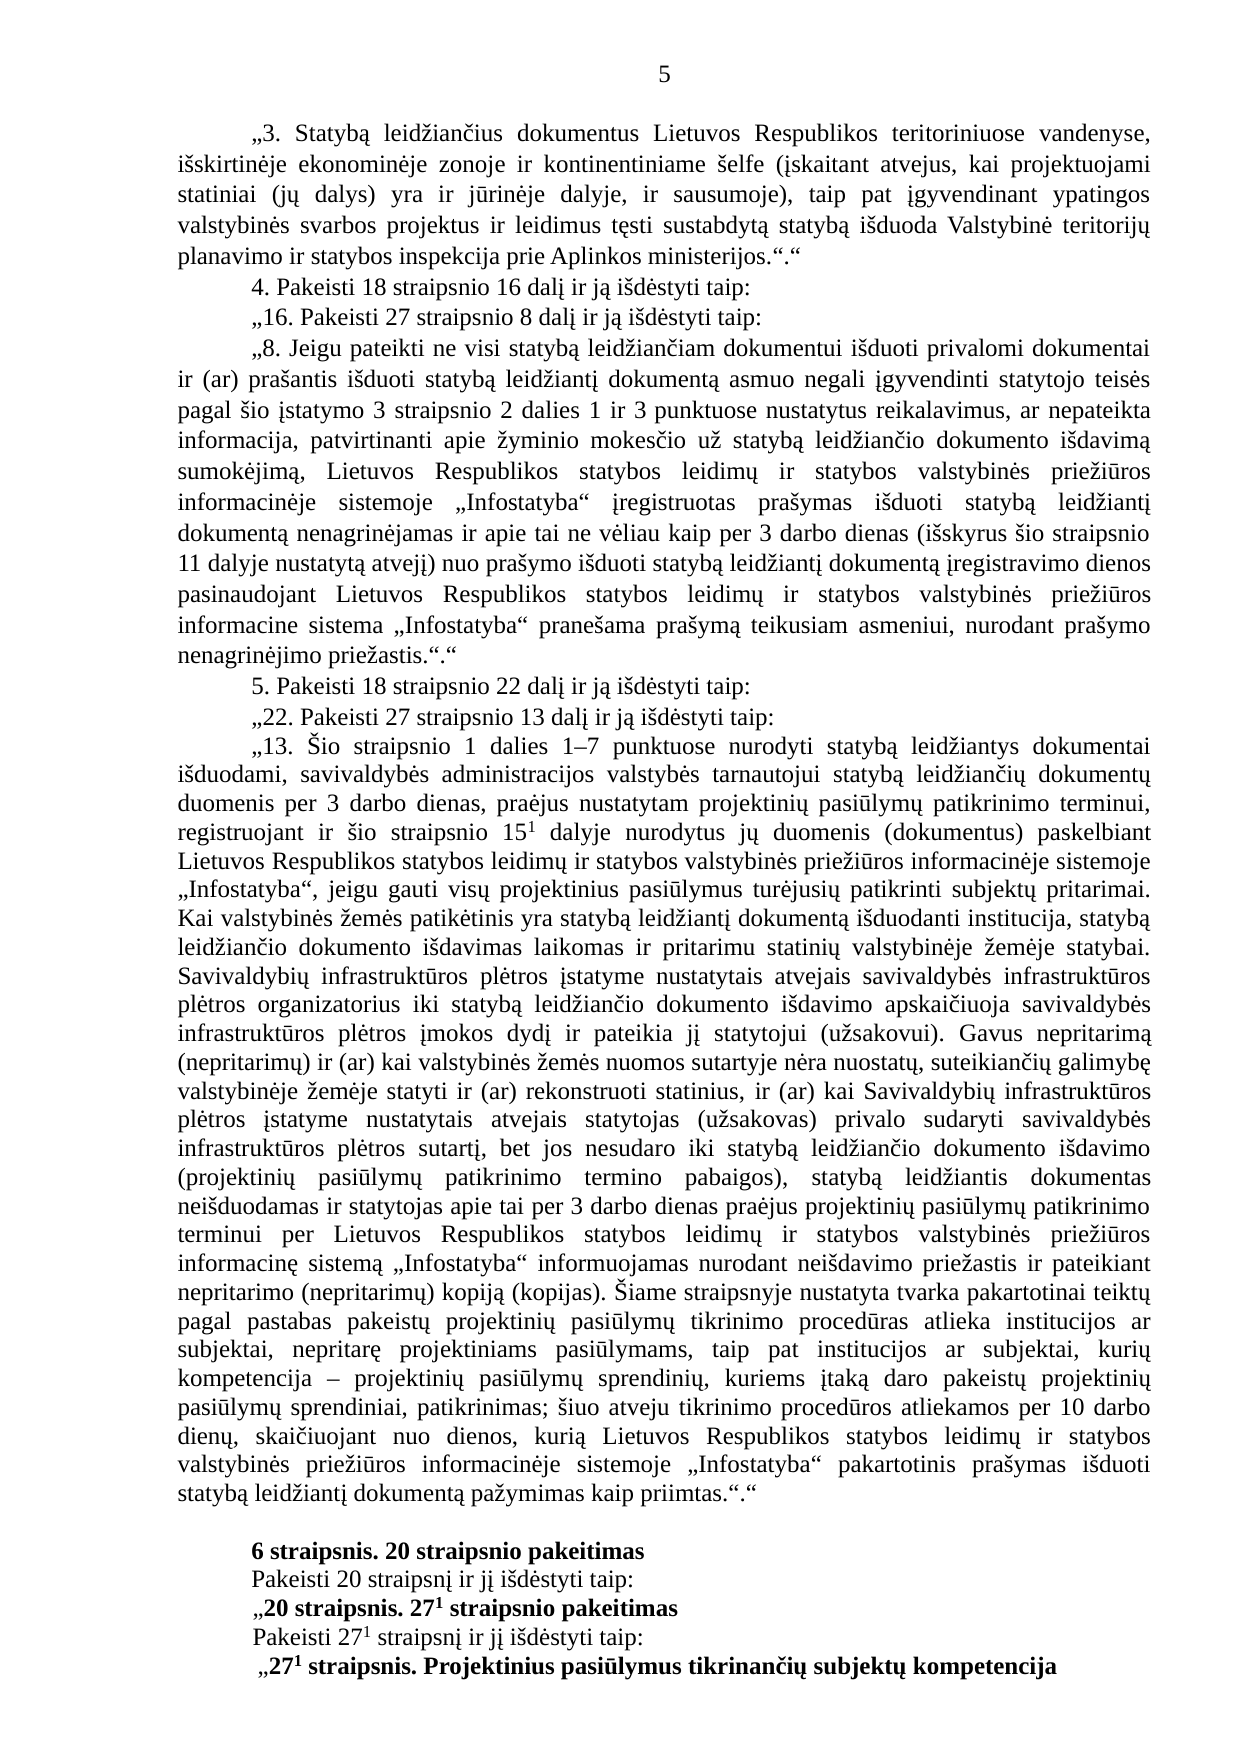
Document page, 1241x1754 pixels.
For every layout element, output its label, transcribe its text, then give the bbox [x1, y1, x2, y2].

text Pakeisti 271 straipsnį ir jį išdėstyti taip: [177, 1622, 1152, 1651]
text „22. Pakeisti 27 straipsnio 13 dalį ir ją išdėstyti taip: [177, 702, 1152, 731]
text Pakeisti 20 straipsnį ir jį išdėstyti taip: [177, 1564, 1152, 1593]
text 6 straipsnis. 20 straipsnio pakeitimas [177, 1536, 1152, 1564]
text „16. Pakeisti 27 straipsnio 8 dalį ir ją išdėstyti taip: [177, 302, 1152, 331]
text „271 straipsnis. Projektinius pasiūlymus tikrinančių subjektų kompetencija [177, 1651, 1152, 1679]
text 4. Pakeisti 18 straipsnio 16 dalį ir ją išdėstyti taip: [177, 272, 1152, 301]
text „8. Jeigu pateikti ne visi statybą leidžiančiam dokumentui išduoti privalomi dokumentai ir (ar) prašantis išduoti statybą leidžiantį dokumentą asmuo negali įgyvendinti statytojo teisės pagal šio įstatymo 3 straipsnio 2 dalies 1 ir 3 punktuose nustatytus reikalavimus, ar nepateikta informacija, patvirtinanti apie žyminio mokesčio už statybą leidžiančio dokumento išdavimą sumokėjimą, Lietuvos Respublikos statybos leidimų ir statybos valstybinės priežiūros informacinėje sistemoje „Infostatyba“ įregistruotas prašymas išduoti statybą leidžiantį dokumentą nenagrinėjamas ir apie tai ne vėliau kaip per 3 darbo dienas (išskyrus šio straipsnio 11 dalyje nustatytą atvejį) nuo prašymo išduoti statybą leidžiantį dokumentą įregistravimo dienos pasinaudojant Lietuvos Respublikos statybos leidimų ir statybos valstybinės priežiūros informacine sistema „Infostatyba“ pranešama prašymą teikusiam asmeniui, nurodant prašymo nenagrinėjimo priežastis.“.“ [177, 333, 1152, 669]
text „20 straipsnis. 271 straipsnio pakeitimas [177, 1593, 1152, 1622]
text „13. Šio straipsnio 1 dalies 1–7 punktuose nurodyti statybą leidžiantys dokumentai išduodami, savivaldybės administracijos valstybės tarnautojui statybą leidžiančių dokumentų duomenis per 3 darbo dienas, praėjus nustatytam projektinių pasiūlymų patikrinimo terminui, registruojant ir šio straipsnio 151 dalyje nurodytus jų duomenis (dokumentus) paskelbiant Lietuvos Respublikos statybos leidimų ir statybos valstybinės priežiūros informacinėje sistemoje „Infostatyba“, jeigu gauti visų projektinius pasiūlymus turėjusių patikrinti subjektų pritarimai. Kai valstybinės žemės patikėtinis yra statybą leidžiantį dokumentą išduodanti institucija, statybą leidžiančio dokumento išdavimas laikomas ir pritarimu statinių valstybinėje žemėje statybai. Savivaldybių infrastruktūros plėtros įstatyme nustatytais atvejais savivaldybės infrastruktūros plėtros organizatorius iki statybą leidžiančio dokumento išdavimo apskaičiuoja savivaldybės infrastruktūros plėtros įmokos dydį ir pateikia jį statytojui (užsakovui). Gavus nepritarimą (nepritarimų) ir (ar) kai valstybinės žemės nuomos sutartyje nėra nuostatų, suteikiančių galimybę valstybinėje žemėje statyti ir (ar) rekonstruoti statinius, ir (ar) kai Savivaldybių infrastruktūros plėtros įstatyme nustatytais atvejais statytojas (užsakovas) privalo sudaryti savivaldybės infrastruktūros plėtros sutartį, bet jos nesudaro iki statybą leidžiančio dokumento išdavimo (projektinių pasiūlymų patikrinimo termino pabaigos), statybą leidžiantis dokumentas neišduodamas ir statytojas apie tai per 3 darbo dienas praėjus projektinių pasiūlymų patikrinimo terminui per Lietuvos Respublikos statybos leidimų ir statybos valstybinės priežiūros informacinę sistemą „Infostatyba“ informuojamas nurodant neišdavimo priežastis ir pateikiant nepritarimo (nepritarimų) kopiją (kopijas). Šiame straipsnyje nustatyta tvarka pakartotinai teiktų pagal pastabas pakeistų projektinių pasiūlymų tikrinimo procedūras atlieka institucijos ar subjektai, nepritarę projektiniams pasiūlymams, taip pat institucijos ar subjektai, kurių kompetencija – projektinių pasiūlymų sprendinių, kuriems įtaką daro pakeistų projektinių pasiūlymų sprendiniai, patikrinimas; šiuo atveju tikrinimo procedūros atliekamos per 10 darbo dienų, skaičiuojant nuo dienos, kurią Lietuvos Respublikos statybos leidimų ir statybos valstybinės priežiūros informacinėje sistemoje „Infostatyba“ pakartotinis prašymas išduoti statybą leidžiantį dokumentą pažymimas kaip priimtas.“.“ [177, 731, 1152, 1507]
text „3. Statybą leidžiančius dokumentus Lietuvos Respublikos teritoriniuose vandenyse, išskirtinėje ekonominėje zonoje ir kontinentiniame šelfe (įskaitant atvejus, kai projektuojami statiniai (jų dalys) yra ir jūrinėje dalyje, ir sausumoje), taip pat įgyvendinant ypatingos valstybinės svarbos projektus ir leidimus tęsti sustabdytą statybą išduoda Valstybinė teritorijų planavimo ir statybos inspekcija prie Aplinkos ministerijos.“.“ [177, 118, 1152, 270]
text 5. Pakeisti 18 straipsnio 22 dalį ir ją išdėstyti taip: [177, 671, 1152, 700]
